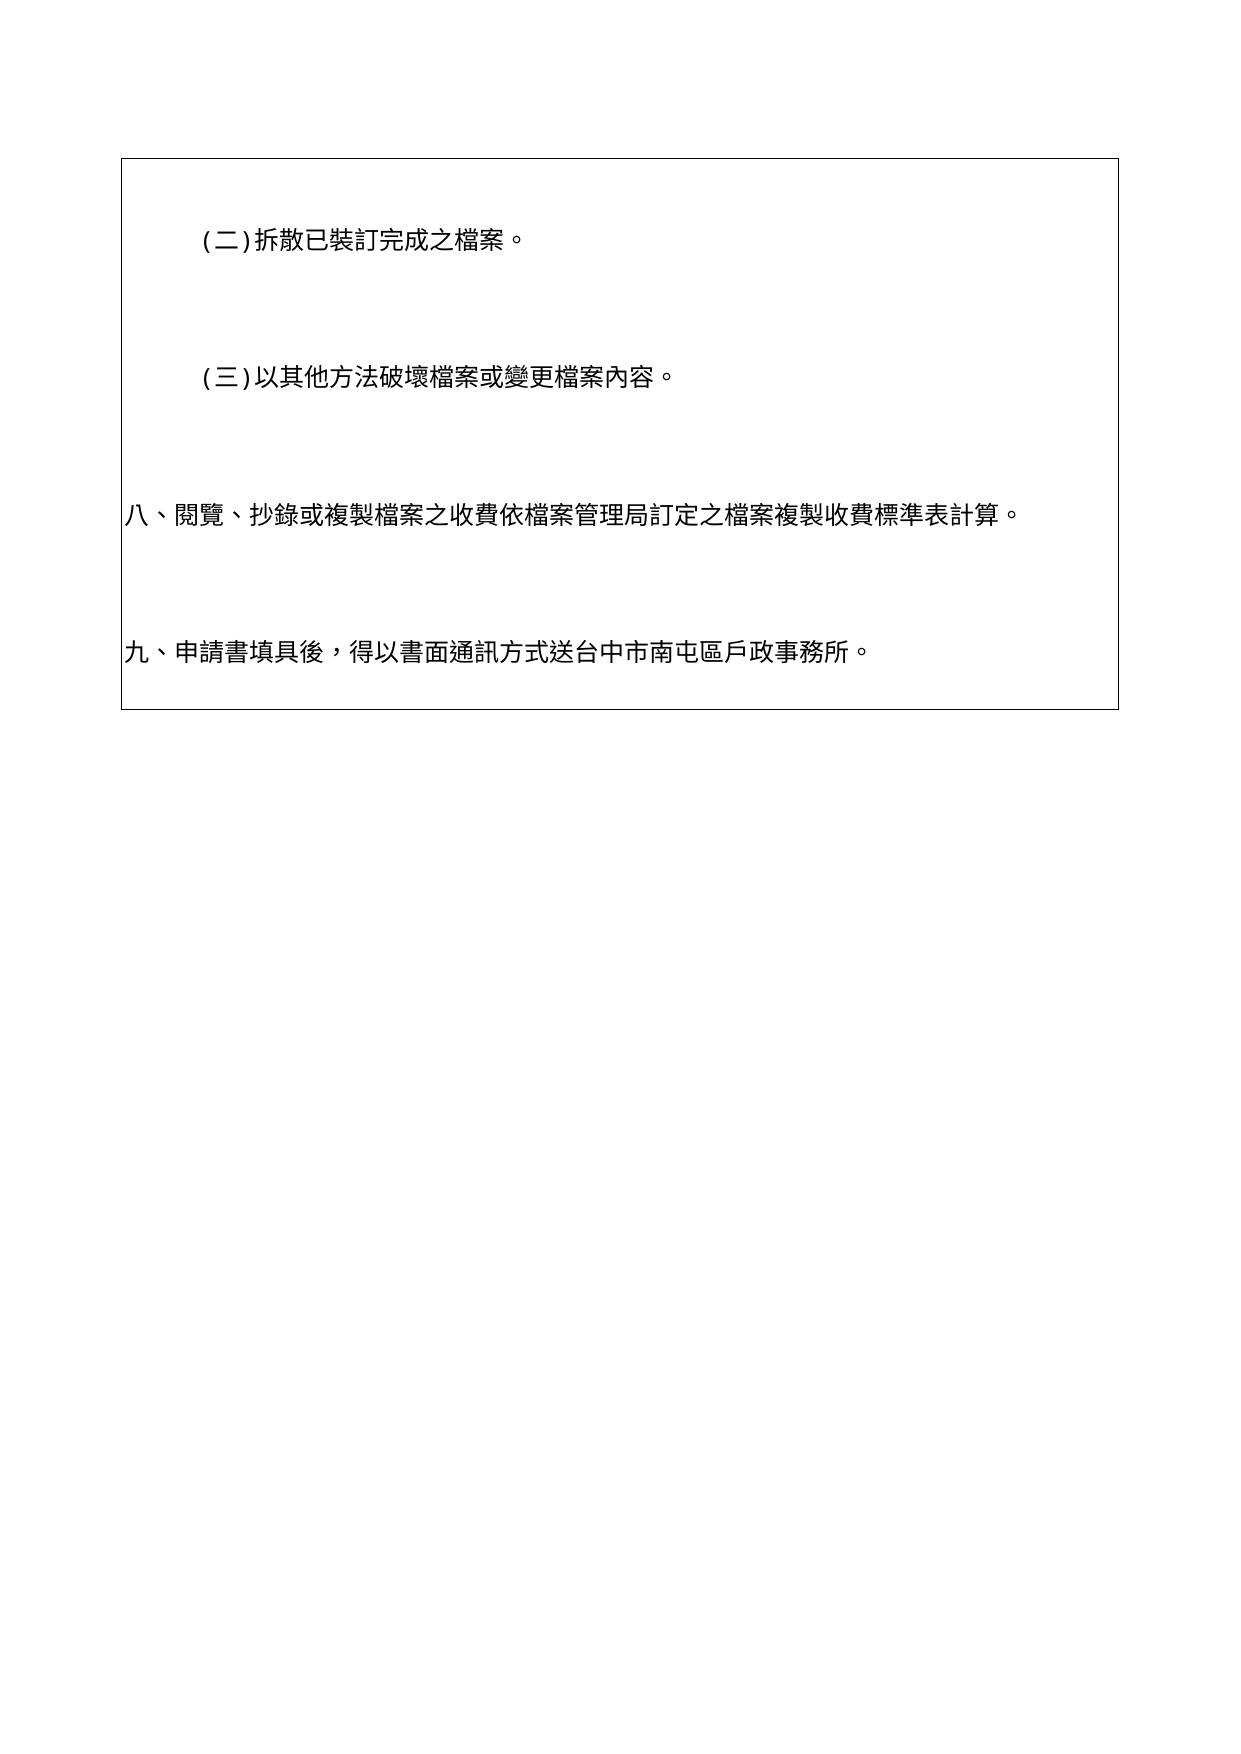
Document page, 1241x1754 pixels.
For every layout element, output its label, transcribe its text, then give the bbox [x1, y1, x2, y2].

table_header (二)拆散已裝訂完成之檔案。 (三)以其他方法破壞檔案或變更檔案內容。 八、閱覽、抄錄或複製檔案之收費依檔案管理局訂定之檔案複製收費標準表計算。 九、申請書填具後，得以書面通訊方式送台中市南屯區戶政事務所。 [122, 159, 1118, 709]
